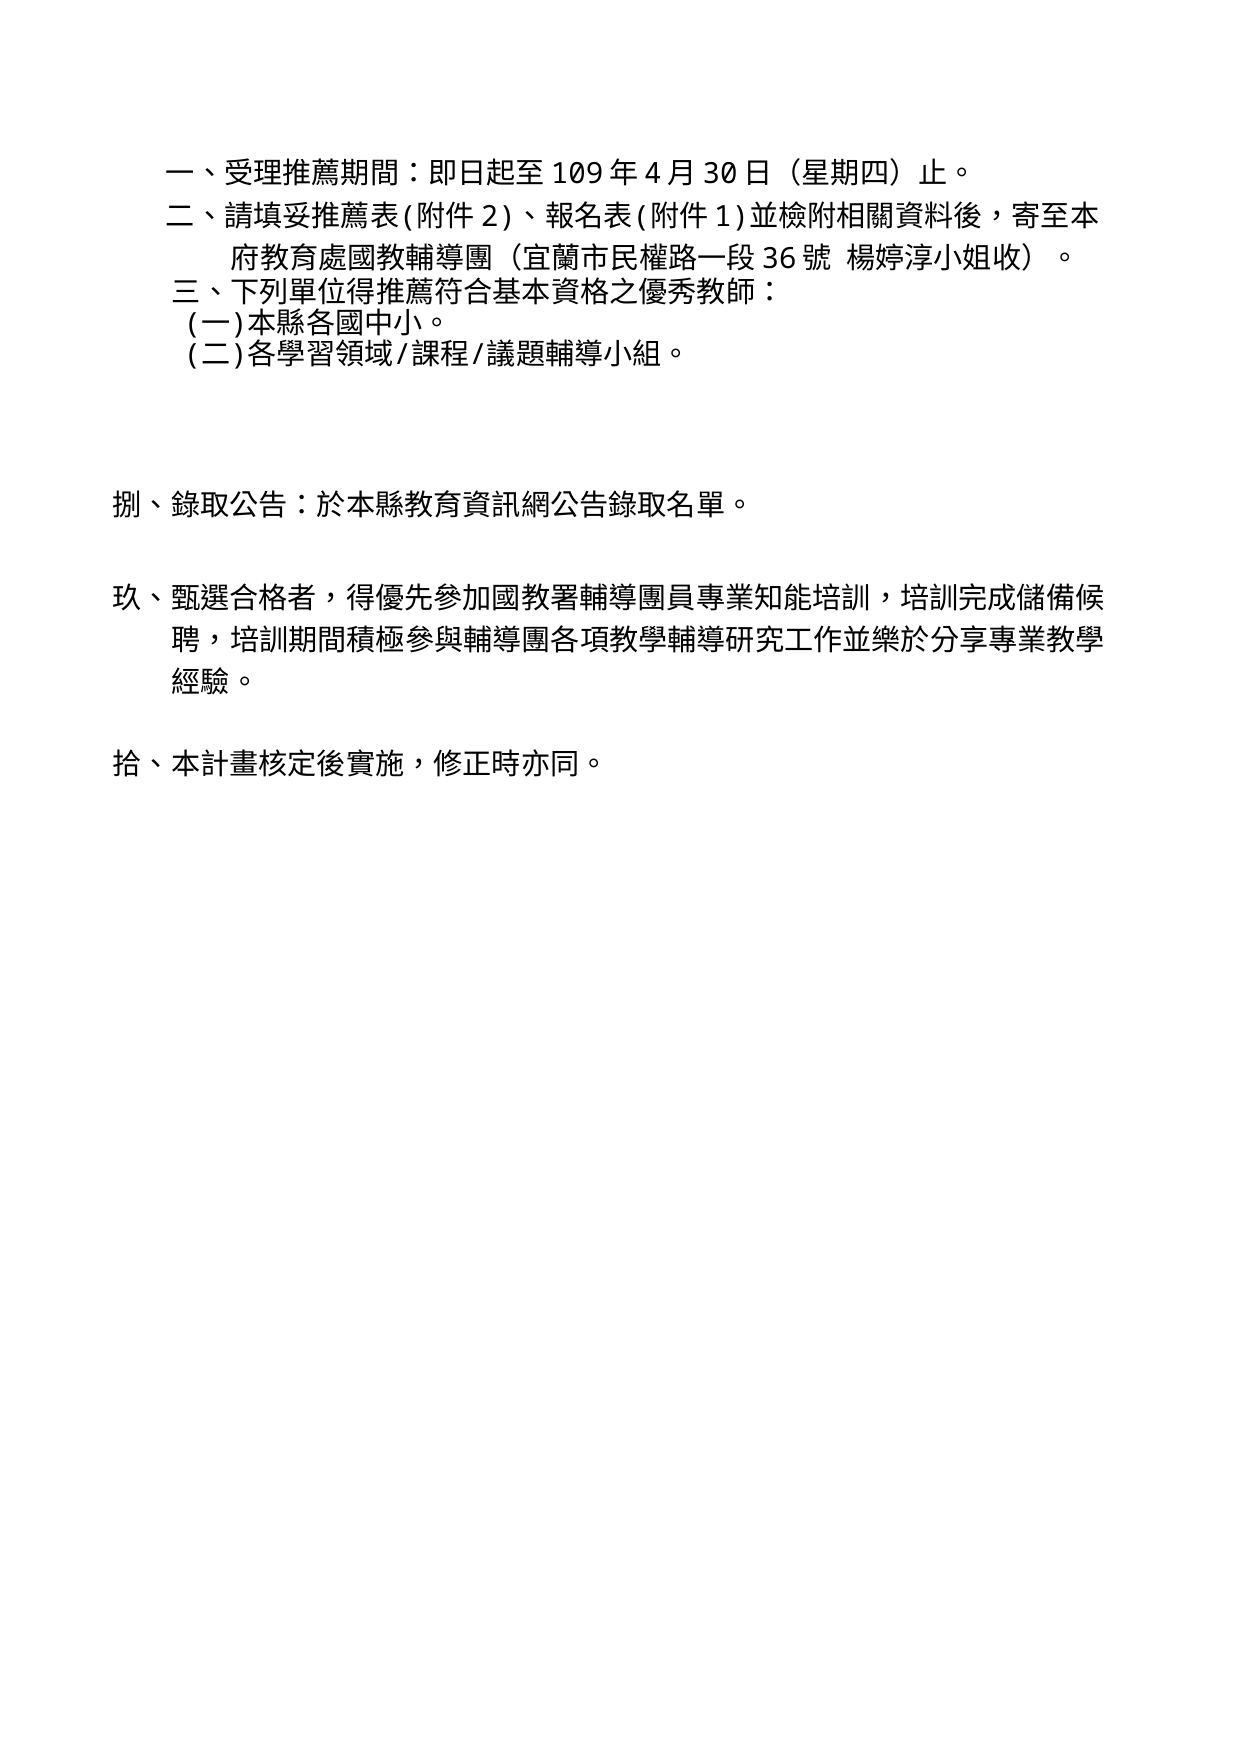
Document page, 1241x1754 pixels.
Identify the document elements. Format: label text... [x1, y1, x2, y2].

text (二)各學習領域/課程/議題輔導小組。 [142, 340, 1128, 371]
text 一、受理推薦期間：即日起至109年4月30日（星期四）止。 [166, 150, 1128, 192]
text 捌、錄取公告：於本縣教育資訊網公告錄取名單。 [112, 482, 1128, 524]
text 三、下列單位得推薦符合基本資格之優秀教師： [172, 277, 1128, 308]
text 拾、本計畫核定後實施，修正時亦同。 [112, 740, 1128, 782]
text (一)本縣各國中小。 [142, 308, 1128, 340]
text 二、請填妥推薦表(附件2)、報名表(附件1)並檢附相關資料後，寄至本府教育處國教輔導團（宜蘭市民權路一段36號 楊婷淳小姐收）。 [166, 192, 1128, 277]
text 玖、甄選合格者，得優先參加國教署輔導團員專業知能培訓，培訓完成儲備候聘，培訓期間積極參與輔導團各項教學輔導研究工作並樂於分享專業教學經驗。 [112, 574, 1128, 701]
